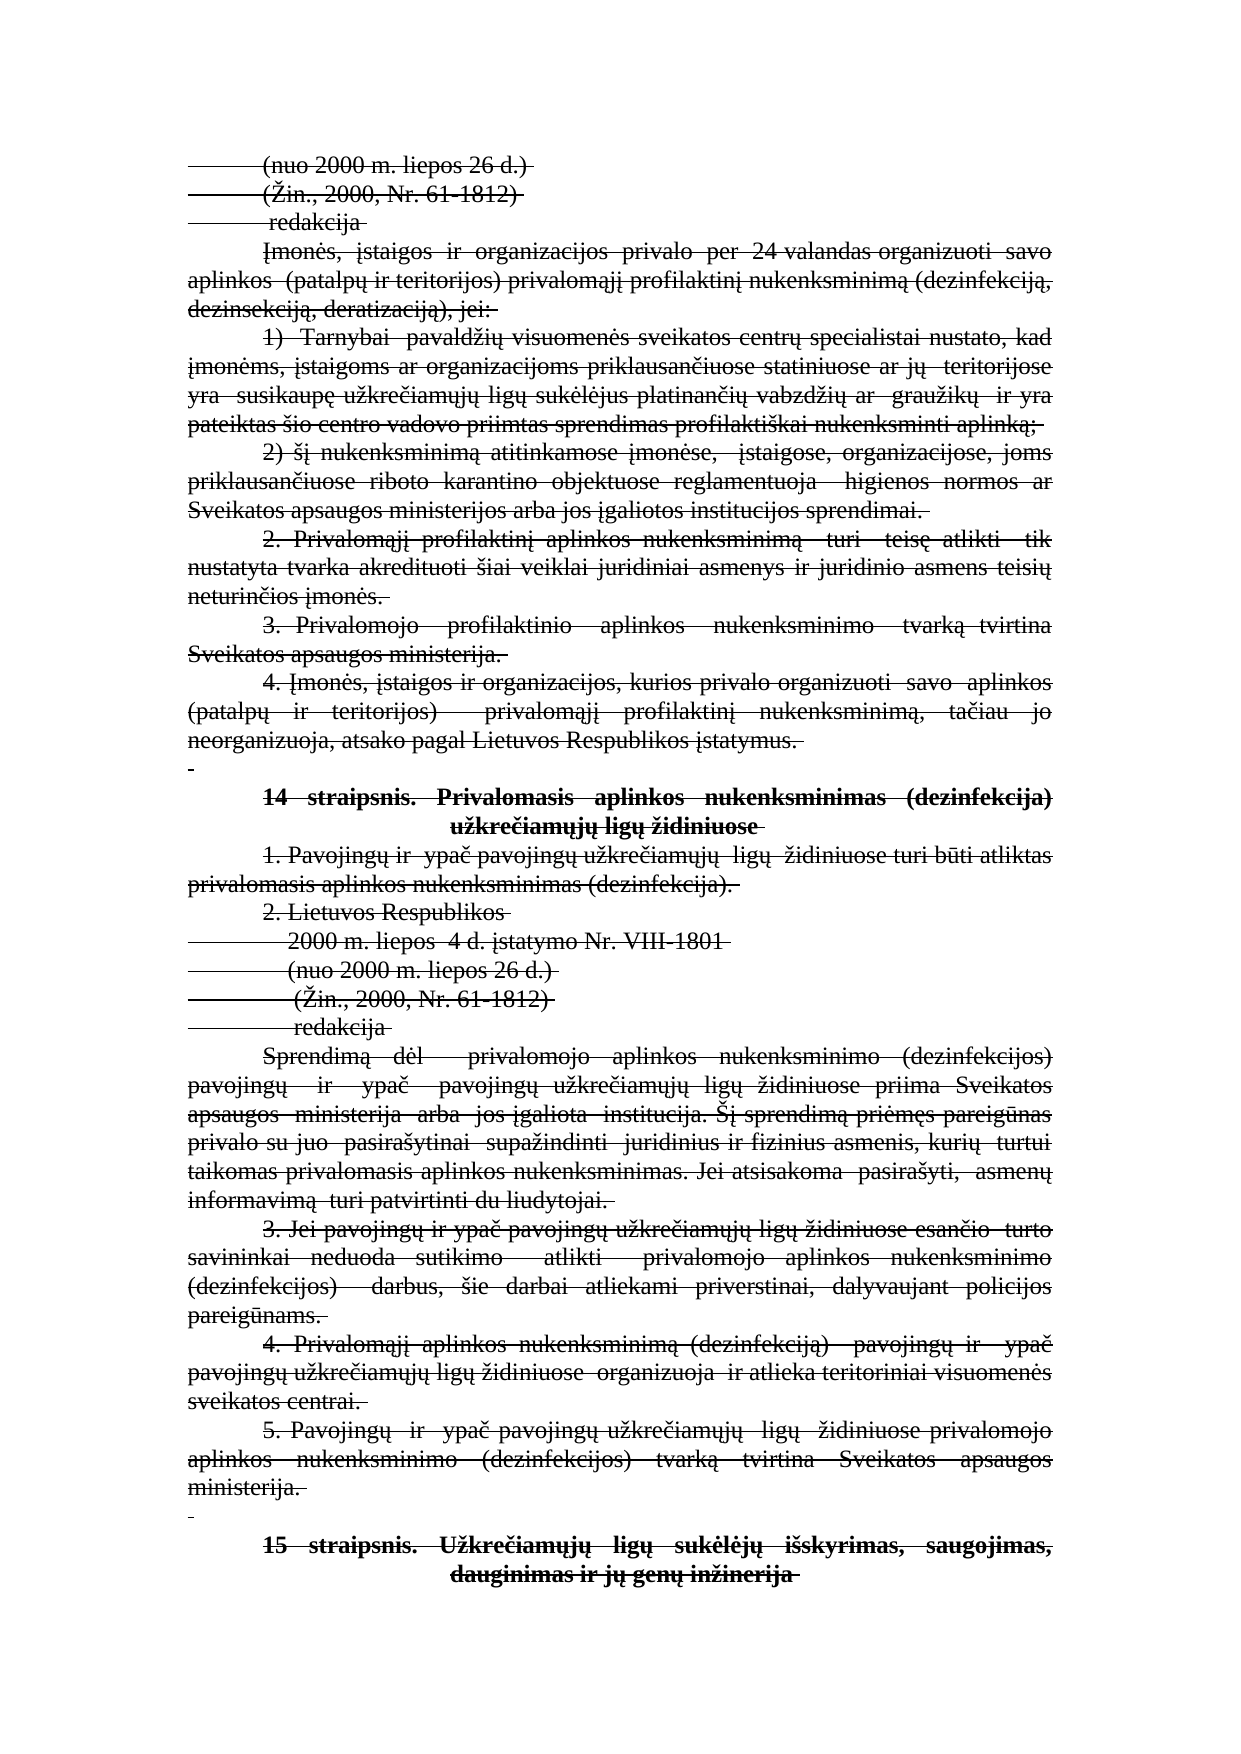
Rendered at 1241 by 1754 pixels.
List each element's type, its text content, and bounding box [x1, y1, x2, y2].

text Sprendimą dėl privalomojo aplinkos nukenksminimo (dezinfekcijos) pavojingų ir ypač pavojingų užkrečiamųjų ligų židiniuose priima Sveikatos apsaugos ministerija arba jos įgaliota institucija. Šį sprendimą priėmęs pareigūnas privalo su juo pasirašytinai supažindinti juridinius ir fizinius asmenis, kurių turtui taikomas privalomasis aplinkos nukenksminimas. Jei atsisakoma pasirašyti, asmenų informavimą turi patvirtinti du liudytojai. [187, 1173, 1053, 1214]
text Sprendimą dėl privalomojo aplinkos nukenksminimo (dezinfekcijos) pavojingų ir ypač pavojingų užkrečiamųjų ligų židiniuose priima Sveikatos apsaugos ministerija arba jos įgaliota institucija. Šį sprendimą priėmęs pareigūnas privalo su juo pasirašytinai supažindinti juridinius ir fizinius asmenis, kurių turtui taikomas privalomasis aplinkos nukenksminimas. Jei atsisakoma pasirašyti, asmenų informavimą turi patvirtinti du liudytojai. [187, 1087, 1053, 1172]
text 15 straipsnis. Užkrečiamųjų ligų sukėlėjų išskyrimas, saugojimas, dauginimas ir jų genų inžinerija [262, 1547, 1053, 1587]
text (nuo 2000 m. liepos 26 d.) [187, 150, 1053, 179]
text (Žin., 2000, Nr. 61-1812) [187, 984, 1053, 1012]
text 3. Privalomojo profilaktinio aplinkos nukenksminimo tvarką tvirtina Sveikatos apsaugos ministerija. [187, 610, 1053, 667]
text 3. Jei pavojingų ir ypač pavojingų užkrečiamųjų ligų židiniuose esančio turto savininkai neduoda sutikimo atlikti privalomojo aplinkos nukenksminimo (dezinfekcijos) darbus, šie darbai atliekami priverstinai, dalyvaujant policijos pareigūnams. [187, 1214, 1053, 1329]
text Sprendimą dėl privalomojo aplinkos nukenksminimo (dezinfekcijos) pavojingų ir ypač pavojingų užkrečiamųjų ligų židiniuose priima Sveikatos apsaugos ministerija arba jos įgaliota institucija. Šį sprendimą priėmęs pareigūnas privalo su juo pasirašytinai supažindinti juridinius ir fizinius asmenis, kurių turtui taikomas privalomasis aplinkos nukenksminimas. Jei atsisakoma pasirašyti, asmenų informavimą turi patvirtinti du liudytojai. [187, 1041, 1053, 1086]
text redakcija [187, 207, 1053, 236]
text 1. Pavojingų ir ypač pavojingų užkrečiamųjų ligų židiniuose turi būti atliktas privalomasis aplinkos nukenksminimas (dezinfekcija). [187, 840, 1053, 897]
text 2) šį nukenksminimą atitinkamose įmonėse, įstaigose, organizacijose, joms priklausančiuose riboto karantino objektuose reglamentuoja higienos normos ar Sveikatos apsaugos ministerijos arba jos įgaliotos institucijos sprendimai. [187, 483, 1053, 524]
text 15 straipsnis. Užkrečiamųjų ligų sukėlėjų išskyrimas, saugojimas, dauginimas ir jų genų inžinerija [262, 1530, 1053, 1546]
text 2. Privalomąjį profilaktinį aplinkos nukenksminimą turi teisę atlikti tik nustatyta tvarka akredituoti šiai veiklai juridiniai asmenys ir juridinio asmens teisių neturinčios įmonės. [187, 524, 1053, 610]
text 14 straipsnis. Privalomasis aplinkos nukenksminimas (dezinfekcija) užkrečiamųjų ligų židiniuose [262, 799, 1053, 840]
text 1) Tarnybai pavaldžių visuomenės sveikatos centrų specialistai nustato, kad įmonėms, įstaigoms ar organizacijoms priklausančiuose statiniuose ar jų teritorijose yra susikaupę užkrečiamųjų ligų sukėlėjus platinančių vabzdžių ar graužikų ir yra pateiktas šio centro vadovo priimtas sprendimas profilaktiškai nukenksminti aplinką; [187, 368, 1053, 396]
text (Žin., 2000, Nr. 61-1812) [187, 179, 1053, 207]
text 2000 m. liepos 4 d. įstatymo Nr. VIII-1801 [187, 926, 1053, 955]
text 5. Pavojingų ir ypač pavojingų užkrečiamųjų ligų židiniuose privalomojo aplinkos nukenksminimo (dezinfekcijos) tvarką tvirtina Sveikatos apsaugos ministerija. [187, 1415, 1053, 1459]
text (nuo 2000 m. liepos 26 d.) [187, 955, 1053, 984]
text 1) Tarnybai pavaldžių visuomenės sveikatos centrų specialistai nustato, kad įmonėms, įstaigoms ar organizacijoms priklausančiuose statiniuose ar jų teritorijose yra susikaupę užkrečiamųjų ligų sukėlėjus platinančių vabzdžių ar graužikų ir yra pateiktas šio centro vadovo priimtas sprendimas profilaktiškai nukenksminti aplinką; [187, 322, 1053, 367]
text redakcija [187, 1012, 1053, 1041]
text 5. Pavojingų ir ypač pavojingų užkrečiamųjų ligų židiniuose privalomojo aplinkos nukenksminimo (dezinfekcijos) tvarką tvirtina Sveikatos apsaugos ministerija. [187, 1460, 1053, 1501]
text 14 straipsnis. Privalomasis aplinkos nukenksminimas (dezinfekcija) užkrečiamųjų ligų židiniuose [262, 782, 1053, 798]
text 1) Tarnybai pavaldžių visuomenės sveikatos centrų specialistai nustato, kad įmonėms, įstaigoms ar organizacijoms priklausančiuose statiniuose ar jų teritorijose yra susikaupę užkrečiamųjų ligų sukėlėjus platinančių vabzdžių ar graužikų ir yra pateiktas šio centro vadovo priimtas sprendimas profilaktiškai nukenksminti aplinką; [187, 397, 1053, 437]
text 2) šį nukenksminimą atitinkamose įmonėse, įstaigose, organizacijose, joms priklausančiuose riboto karantino objektuose reglamentuoja higienos normos ar Sveikatos apsaugos ministerijos arba jos įgaliotos institucijos sprendimai. [187, 437, 1053, 482]
text 2. Lietuvos Respublikos [187, 897, 1053, 926]
text 4. Įmonės, įstaigos ir organizacijos, kurios privalo organizuoti savo aplinkos (patalpų ir teritorijos) privalomąjį profilaktinį nukenksminimą, tačiau jo neorganizuoja, atsako pagal Lietuvos Respublikos įstatymus. [187, 667, 1053, 754]
text 4. Privalomąjį aplinkos nukenksminimą (dezinfekciją) pavojingų ir ypač pavojingų užkrečiamųjų ligų židiniuose organizuoja ir atlieka teritoriniai visuomenės sveikatos centrai. [187, 1329, 1053, 1415]
text Įmonės, įstaigos ir organizacijos privalo per 24 valandas organizuoti savo aplinkos (patalpų ir teritorijos) privalomąjį profilaktinį nukenksminimą (dezinfekciją, dezinsekciją, deratizaciją), jei: [187, 282, 1053, 322]
text Įmonės, įstaigos ir organizacijos privalo per 24 valandas organizuoti savo aplinkos (patalpų ir teritorijos) privalomąjį profilaktinį nukenksminimą (dezinfekciją, dezinsekciją, deratizaciją), jei: [187, 236, 1053, 281]
